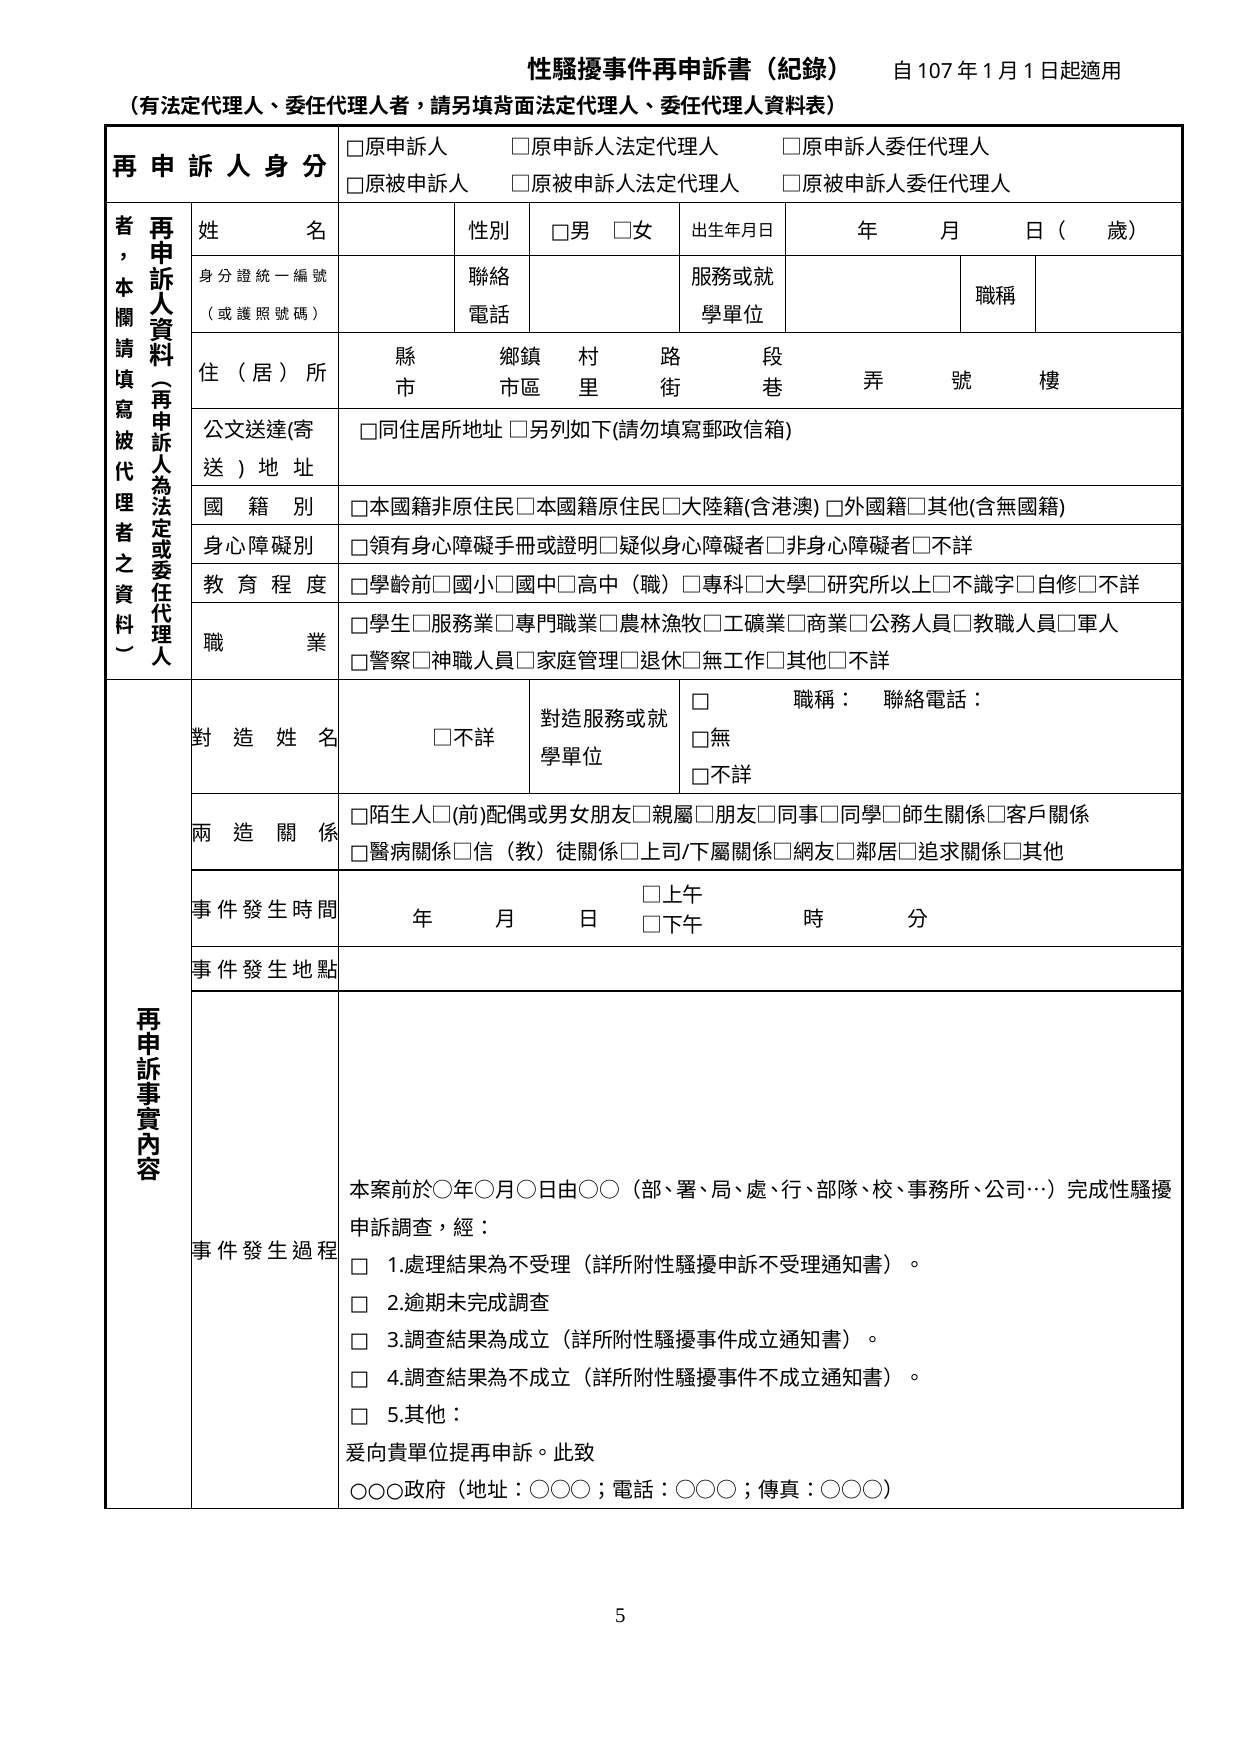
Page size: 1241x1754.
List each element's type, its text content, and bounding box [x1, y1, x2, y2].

table_cell 兩造關係 [192, 794, 338, 869]
table_header 再申訴人身分 [107, 127, 338, 202]
table_cell □學生□服務業□專門職業□農林漁牧□工礦業□商業□公務人員□教職人員□軍人 □警察□神職人員□家庭管理□退休□無工作□其他□不詳 [339, 603, 1181, 679]
table_cell 對造姓名 [192, 680, 338, 793]
table_cell □陌生人□(前)配偶或男女朋友□親屬□朋友□同事□同學□師生關係□客戶關係 □醫病關係□信（教）徒關係□上司/下屬關係□網友□鄰居□追求關係□其他 [339, 794, 1181, 869]
table_cell 公文送達(寄送)地址 [192, 409, 338, 485]
table_cell [339, 256, 454, 332]
table_cell □不詳 [339, 680, 529, 793]
table_cell □ 職稱： 聯絡電話： □無 □不詳 [680, 680, 1181, 793]
table_cell 服務或就學單位 [680, 256, 785, 332]
table_cell □領有身心障礙手冊或證明□疑似身心障礙者□非身心障礙者□不詳 [339, 525, 1181, 563]
text [118, 48, 134, 86]
table_cell [339, 203, 454, 255]
table_cell 住（居）所 [192, 333, 338, 408]
table_cell □同住居所地址 □另列如下(請勿填寫郵政信箱) [339, 409, 1181, 485]
text 性騷擾事件再申訴書（紀錄） 自107年1月1日起適用 [294, 48, 1122, 86]
table_cell [530, 256, 679, 332]
table_cell 年 月 日 □上午□下午 時 分 [339, 871, 1181, 946]
table_cell □男 □女 [530, 203, 679, 255]
table_cell □本國籍非原住民□本國籍原住民□大陸籍(含港澳) □外國籍□其他(含無國籍) [339, 486, 1181, 524]
table_cell [786, 256, 960, 332]
table_cell 縣市 鄉鎮市區 村里 路街 段巷 弄 號 樓 [339, 333, 1181, 408]
table_cell 事件發生時間 [192, 871, 338, 946]
table_cell 職 業 [192, 603, 338, 679]
table_cell 職稱 [961, 256, 1035, 332]
table_cell 對造服務或就學單位 [530, 680, 679, 793]
table_cell 事件發生過程 [192, 992, 338, 1507]
table_cell 國籍別 [192, 486, 338, 524]
table_cell 身分證統一編號（或護照號碼） [192, 256, 338, 332]
table_cell 教育程度 [192, 564, 338, 602]
table_cell [1036, 256, 1181, 332]
table_cell 再申訴事實內容 [107, 680, 191, 1507]
table_cell 姓名 [192, 203, 338, 255]
table_cell 性別 [455, 203, 529, 255]
table_header □原申訴人 □原申訴人法定代理人 □原申訴人委任代理人 □原被申訴人 □原被申訴人法定代理人 □原被申訴人委任代理人 [339, 127, 1181, 202]
table_cell 事件發生地點 [192, 947, 338, 990]
table_cell 本案前於○年○月○日由○○（部、署、局、處、行、部隊、校、事務所、公司…）完成性騷擾申訴調查，經： 1.處理結果為不受理（詳所附性騷擾申訴不受理通知書）。 2.逾期未完成調查 3.調查結果為成立（詳所附性騷擾事件成立通知書）。 4.調查結果為不成立（詳所附性騷擾事件不成立通知書）。 5.其他： 爰向貴單位提再申訴。此致 ○○○政府（地址：○○○；電話：○○○；傳真：○○○） [339, 992, 1181, 1507]
table_cell 再申訴人資料（再申訴人為法定或委任代理人者，本欄請填寫被代理者之資料） [107, 203, 191, 679]
table_cell 出生年月日 [680, 203, 785, 255]
table_cell 聯絡電話 [455, 256, 529, 332]
table_cell □學齡前□國小□國中□高中（職）□專科□大學□研究所以上□不識字□自修□不詳 [339, 564, 1181, 602]
text （有法定代理人、委任代理人者，請另填背面法定代理人、委任代理人資料表） [118, 86, 1122, 123]
table_cell 身心障礙別 [192, 525, 338, 563]
table_cell 年 月 日（ 歲） [786, 203, 1181, 255]
table_cell [339, 947, 1181, 990]
